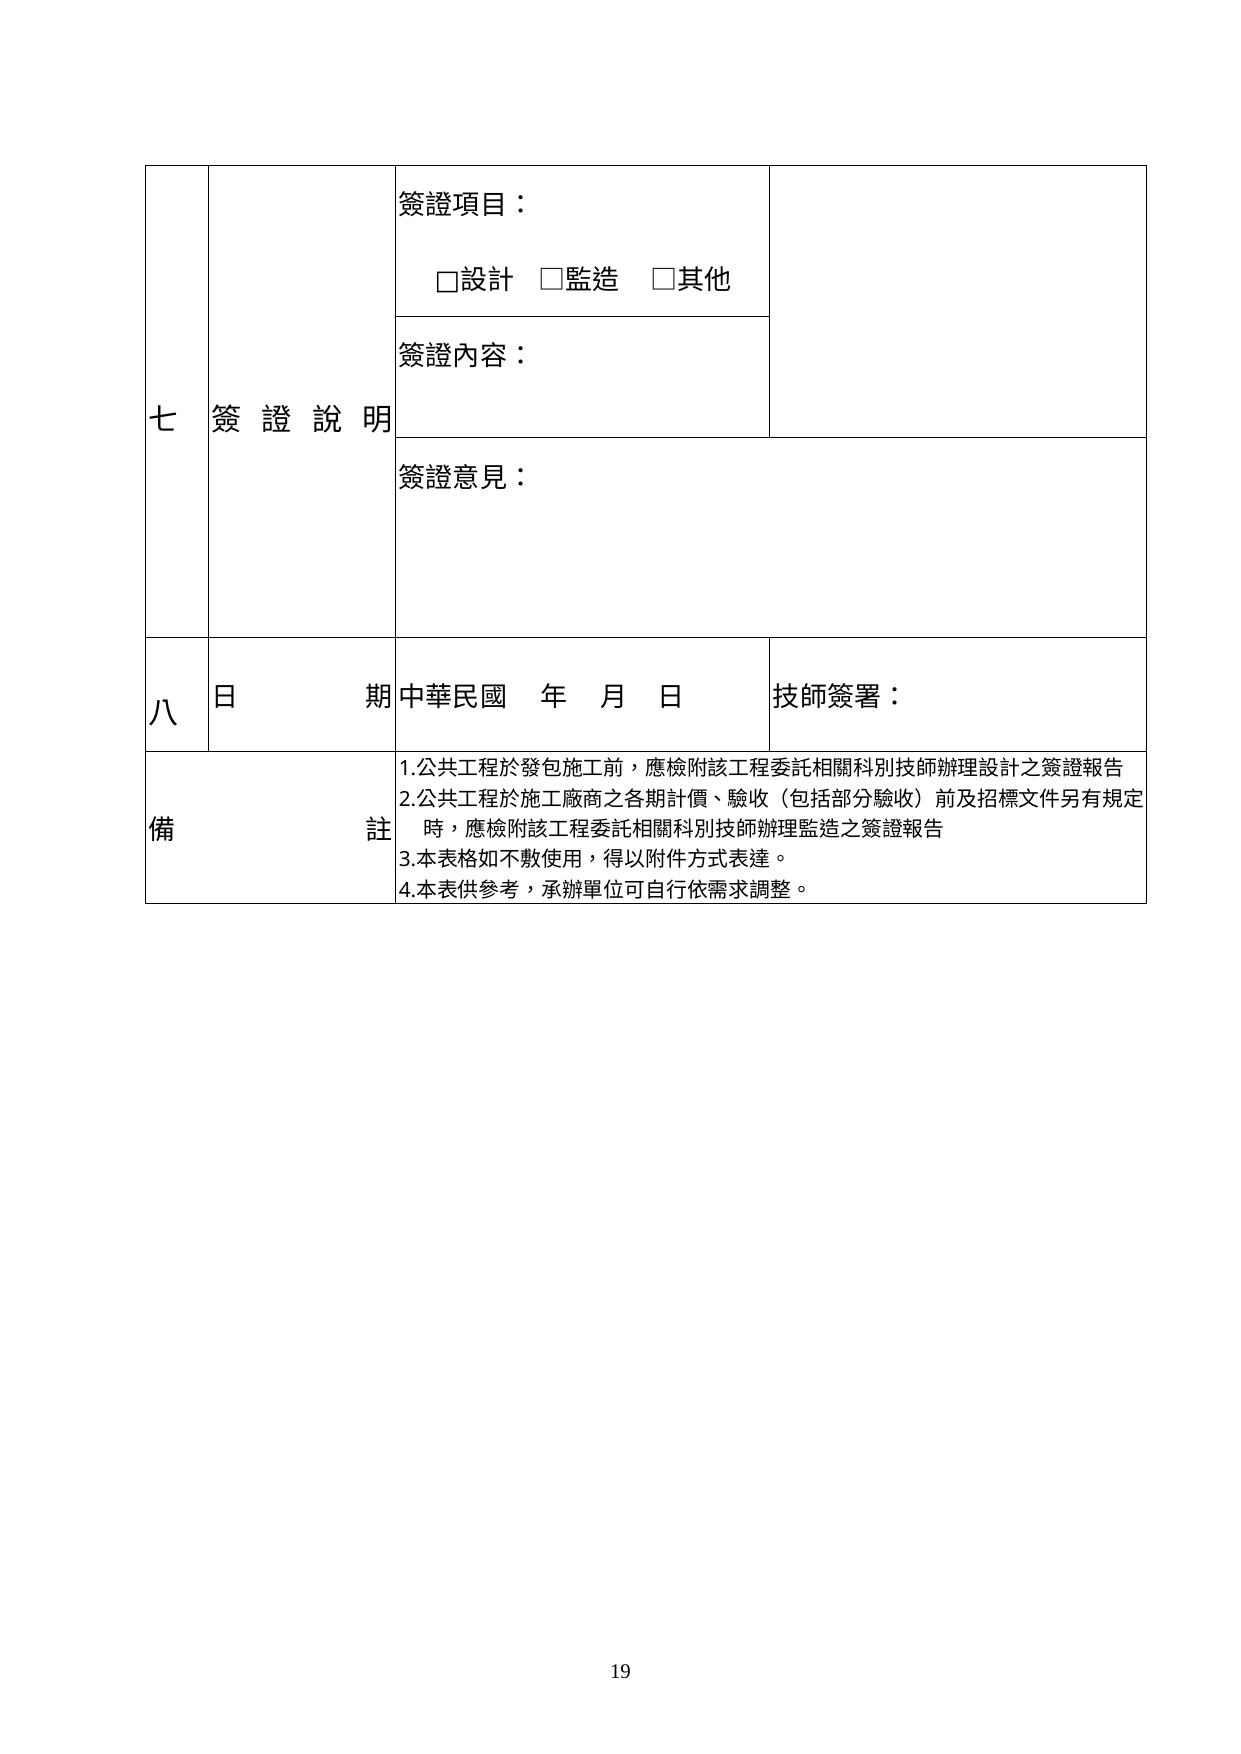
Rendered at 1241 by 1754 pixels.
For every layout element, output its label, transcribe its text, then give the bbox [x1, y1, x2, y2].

table_cell 簽證說明 [209, 166, 395, 637]
table_cell 簽證內容： [396, 317, 769, 437]
table_cell 簽證項目： □設計 □監造 □其他 [396, 166, 769, 316]
table_cell 中華民國 年 月 日 [396, 638, 769, 751]
table_cell [770, 166, 1146, 437]
table_cell 備註 [146, 752, 395, 903]
table_cell 1.公共工程於發包施工前，應檢附該工程委託相關科別技師辦理設計之簽證報告 2.公共工程於施工廠商之各期計價、驗收（包括部分驗收）前及招標文件另有規定時，應檢附該工程委託相關科別技師辦理監造之簽證報告 3.本表格如不敷使用，得以附件方式表達。 4.本表供參考，承辦單位可自行依需求調整。 [396, 752, 1146, 903]
table_cell 八 [146, 638, 208, 751]
table_cell 技師簽署： [770, 638, 1146, 751]
table_cell 簽證意見： [396, 438, 1146, 637]
table_cell 七 [146, 166, 208, 637]
table_cell 日期 [209, 638, 395, 751]
